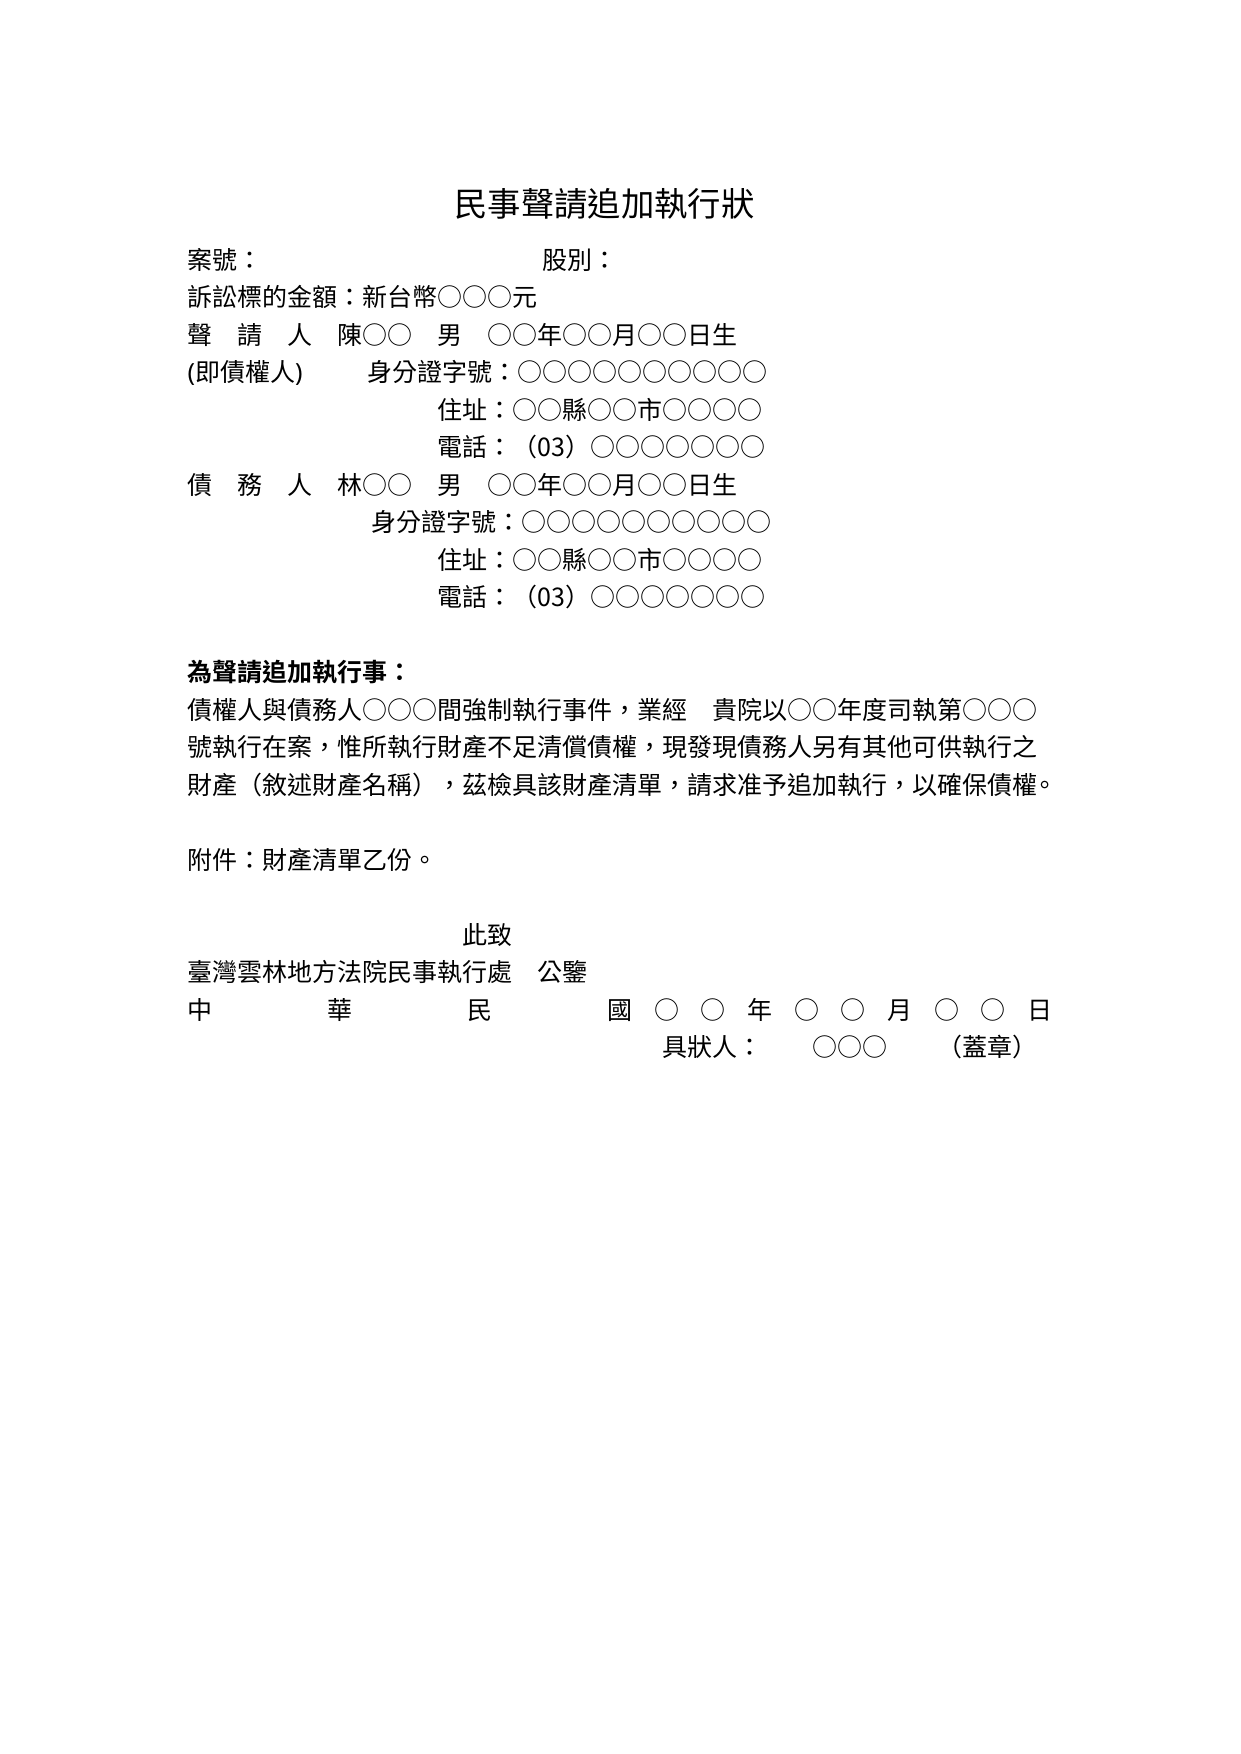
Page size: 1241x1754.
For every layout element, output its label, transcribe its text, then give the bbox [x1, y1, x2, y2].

text 住址：○○縣○○市○○○○ [187, 389, 1053, 427]
text 民事聲請追加執行狀 [321, 164, 1053, 239]
text 具狀人： ○○○ （蓋章） [187, 1027, 1053, 1064]
text 此致 [187, 914, 1053, 952]
text 臺灣雲林地方法院民事執行處 公鑒 [187, 952, 1053, 989]
text 中 華 民 國○○年○○月○○日 [187, 989, 1053, 1027]
text (即債權人) 身分證字號：○○○○○○○○○○ [187, 352, 1053, 389]
text 為聲請追加執行事： [187, 652, 1053, 689]
text 身分證字號：○○○○○○○○○○ [187, 502, 1053, 539]
text 訴訟標的金額：新台幣○○○元 [187, 277, 1053, 314]
text 住址：○○縣○○市○○○○ [187, 539, 1053, 577]
text 債 務 人 林○○ 男 ○○年○○月○○日生 [187, 464, 1053, 502]
text 電話：（03）○○○○○○○ [187, 577, 1053, 614]
text 案號： 股別： [187, 239, 1053, 277]
text 電話：（03）○○○○○○○ [187, 427, 1053, 464]
text 債權人與債務人○○○間強制執行事件，業經 貴院以○○年度司執第○○○號執行在案，惟所執行財產不足清償債權，現發現債務人另有其他可供執行之財產（敘述財產名稱），茲檢具該財產清單，請求准予追加執行，以確保債權。 [187, 689, 1053, 802]
text 附件：財產清單乙份。 [187, 839, 1053, 877]
text 聲 請 人 陳○○ 男 ○○年○○月○○日生 [187, 314, 1053, 352]
